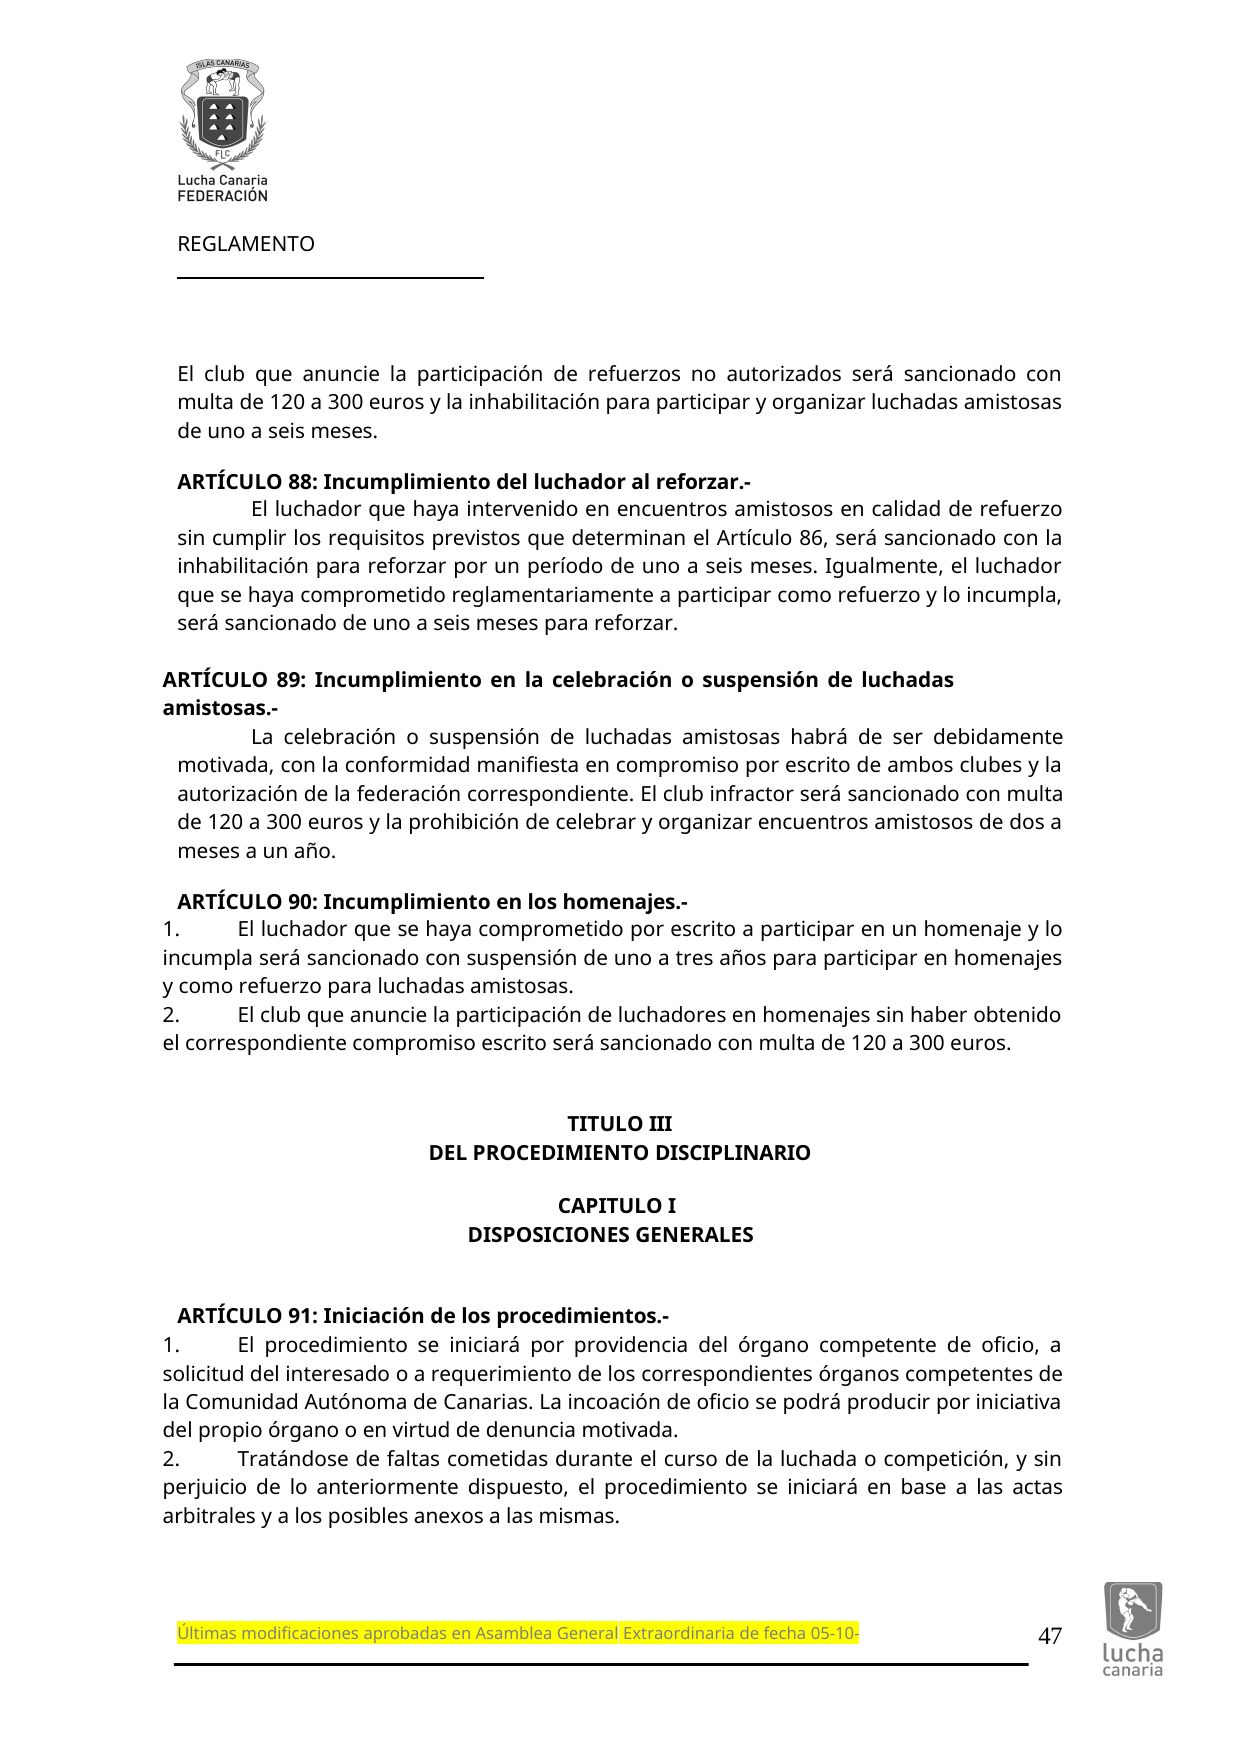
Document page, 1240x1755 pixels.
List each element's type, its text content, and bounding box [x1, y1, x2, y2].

subtitle ARTÍCULO 91: Iniciación de los procedimientos.- [177, 1301, 1077, 1330]
list El club que anuncie la participación de luchadores en homenajes sin haber obtenido el correspondiente compromiso escrito será sancionado con multa de 120 a 300 euros. [162, 1000, 1063, 1057]
subtitle ARTÍCULO 89: Incumplimiento en la celebración o suspensión de luchadas amistosas.- [162, 665, 955, 722]
list El luchador que se haya comprometido por escrito a participar en un homenaje y lo incumpla será sancionado con suspensión de uno a tres años para participar en homenajes y como refuerzo para luchadas amistosas. [162, 914, 1063, 1000]
text CAPITULO I DISPOSICIONES GENERALES [467, 1192, 773, 1248]
text La celebración o suspensión de luchadas amistosas habrá de ser debidamente motivada, con la conformidad manifiesta en compromiso por escrito de ambos clubes y la autorización de la federación correspondiente. El club infractor será sancionado con multa de 120 a 300 euros y la prohibición de celebrar y organizar encuentros amistosos de dos a meses a un año. [177, 722, 1063, 864]
list Tratándose de faltas cometidas durante el curso de la luchada o competición, y sin perjuicio de lo anteriormente dispuesto, el procedimiento se iniciará en base a las actas arbitrales y a los posibles anexos a las mismas. [162, 1444, 1063, 1529]
subtitle ARTÍCULO 88: Incumplimiento del luchador al reforzar.- [177, 469, 1077, 494]
list El procedimiento se iniciará por providencia del órgano competente de oficio, a solicitud del interesado o a requerimiento de los correspondientes órganos competentes de la Comunidad Autónoma de Canarias. La incoación de oficio se podrá producir por iniciativa del propio órgano o en virtud de denuncia motivada. [162, 1330, 1063, 1444]
text El club que anuncie la participación de refuerzos no autorizados será sancionado con multa de 120 a 300 euros y la inhabilitación para participar y organizar luchadas amistosas de uno a seis meses. [177, 359, 1063, 444]
text TITULO III [163, 1109, 1077, 1138]
text DEL PROCEDIMIENTO DISCIPLINARIO [163, 1138, 1077, 1167]
text El luchador que haya intervenido en encuentros amistosos en calidad de refuerzo sin cumplir los requisitos previstos que determinan el Artículo 86, será sancionado con la inhabilitación para reforzar por un período de uno a seis meses. Igualmente, el luchador que se haya comprometido reglamentariamente a participar como refuerzo y lo incumpla, será sancionado de uno a seis meses para reforzar. [177, 494, 1063, 637]
subtitle ARTÍCULO 90: Incumplimiento en los homenajes.- [177, 889, 1077, 914]
